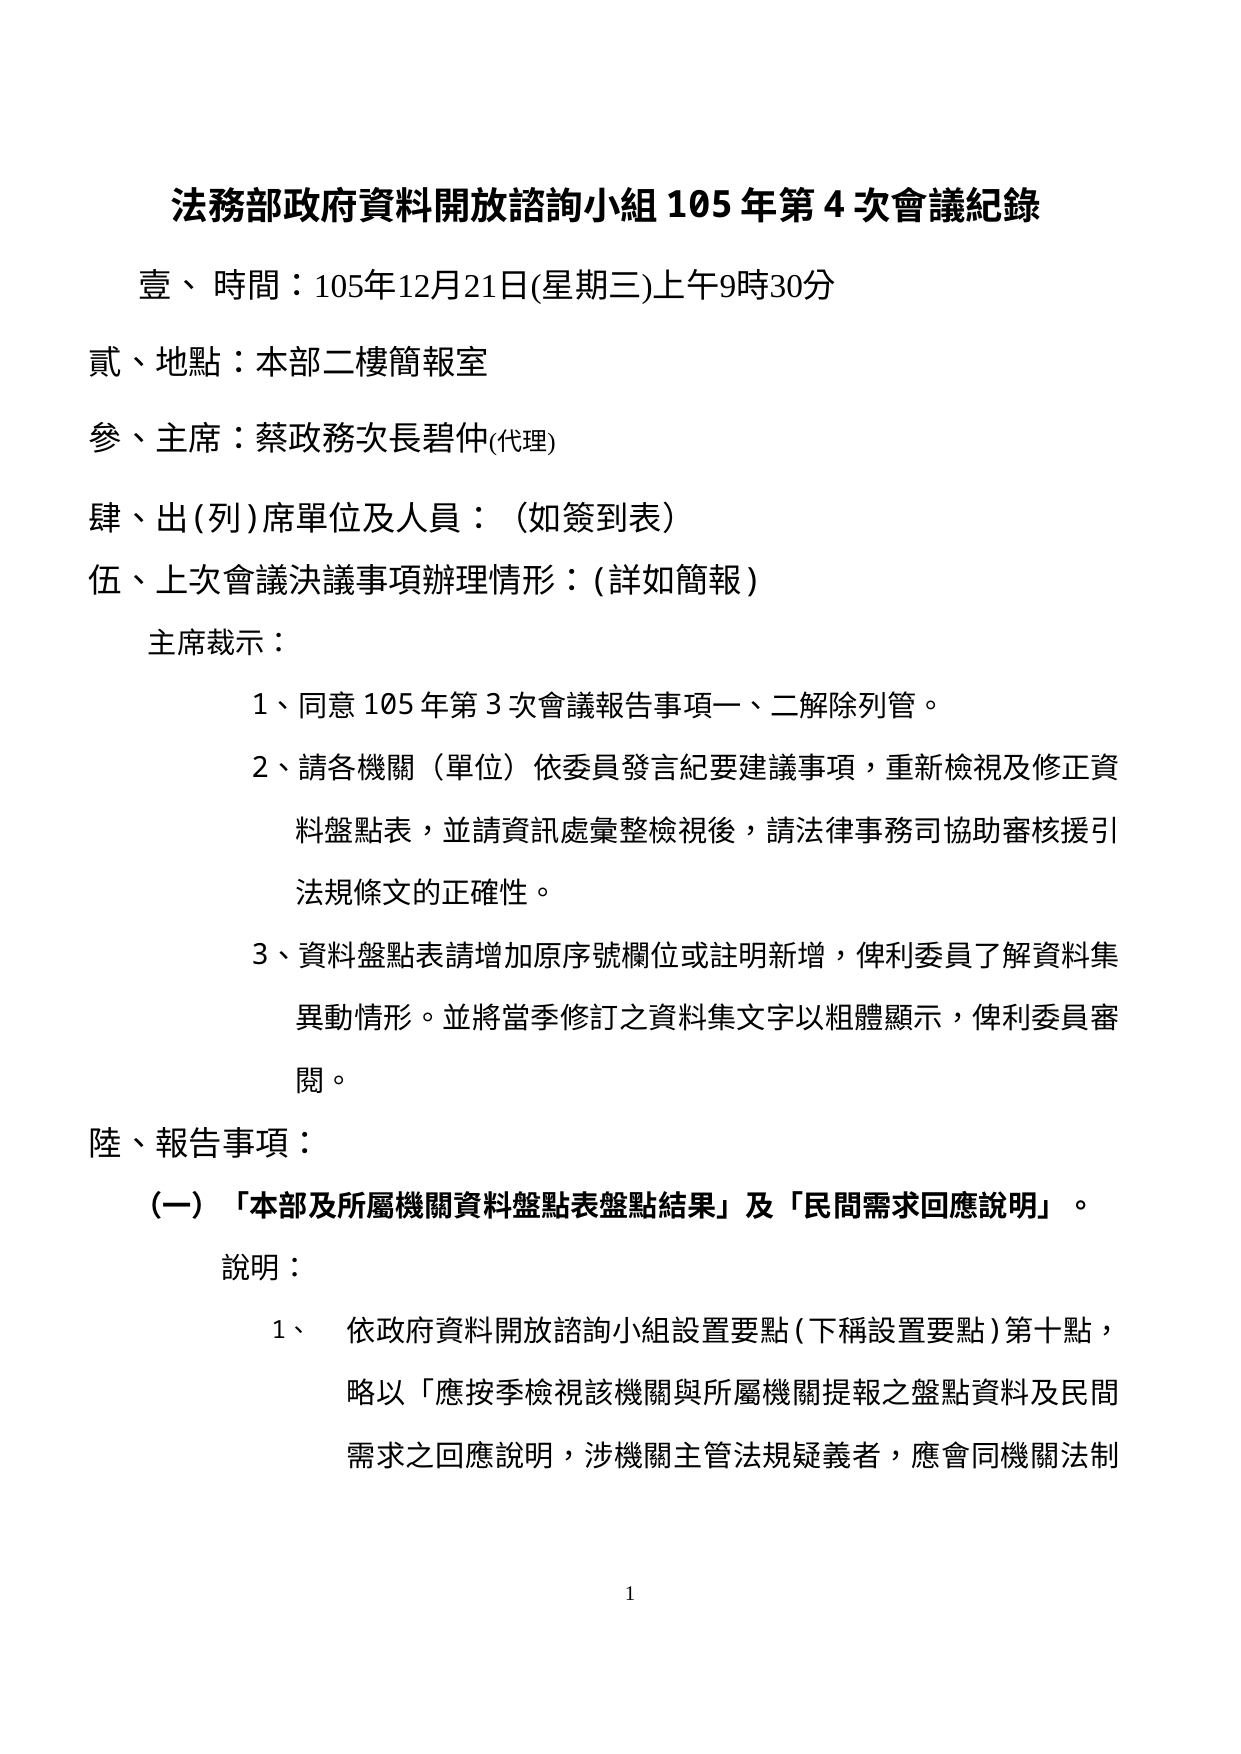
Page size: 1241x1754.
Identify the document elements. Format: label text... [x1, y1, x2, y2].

text 3、資料盤點表請增加原序號欄位或註明新增，俾利委員了解資料集異動情形。並將當季修訂之資料集文字以粗體顯示，俾利委員審閱。 [251, 912, 1122, 1099]
text （一）「本部及所屬機關資料盤點表盤點結果」及「民間需求回應說明」。 [133, 1162, 1122, 1224]
text 主席裁示： [148, 599, 1122, 662]
text 陸、報告事項： [89, 1099, 1122, 1162]
text 肆、出(列)席單位及人員：（如簽到表） [89, 474, 1122, 537]
text 貳、地點：本部二樓簡報室 [89, 331, 1122, 385]
text 2、請各機關（單位）依委員發言紀要建議事項，重新檢視及修正資料盤點表，並請資訊處彙整檢視後，請法律事務司協助審核援引法規條文的正確性。 [251, 724, 1122, 912]
text 1、同意105年第3次會議報告事項一、二解除列管。 [251, 662, 1122, 724]
text 法務部政府資料開放諮詢小組105年第4次會議紀錄 [89, 162, 1122, 224]
text 伍、上次會議決議事項辦理情形：(詳如簡報) [89, 537, 1122, 599]
list 時間：105年12月21日(星期三)上午9時30分 [139, 254, 1122, 308]
text 說明： [221, 1224, 1122, 1287]
list 依政府資料開放諮詢小組設置要點(下稱設置要點)第十點，略以「應按季檢視該機關與所屬機關提報之盤點資料及民間需求之回應說明，涉機關主管法規疑義者，應會同機關法制 [271, 1287, 1122, 1474]
text 參、主席：蔡政務次長碧仲(代理) [89, 407, 1122, 462]
